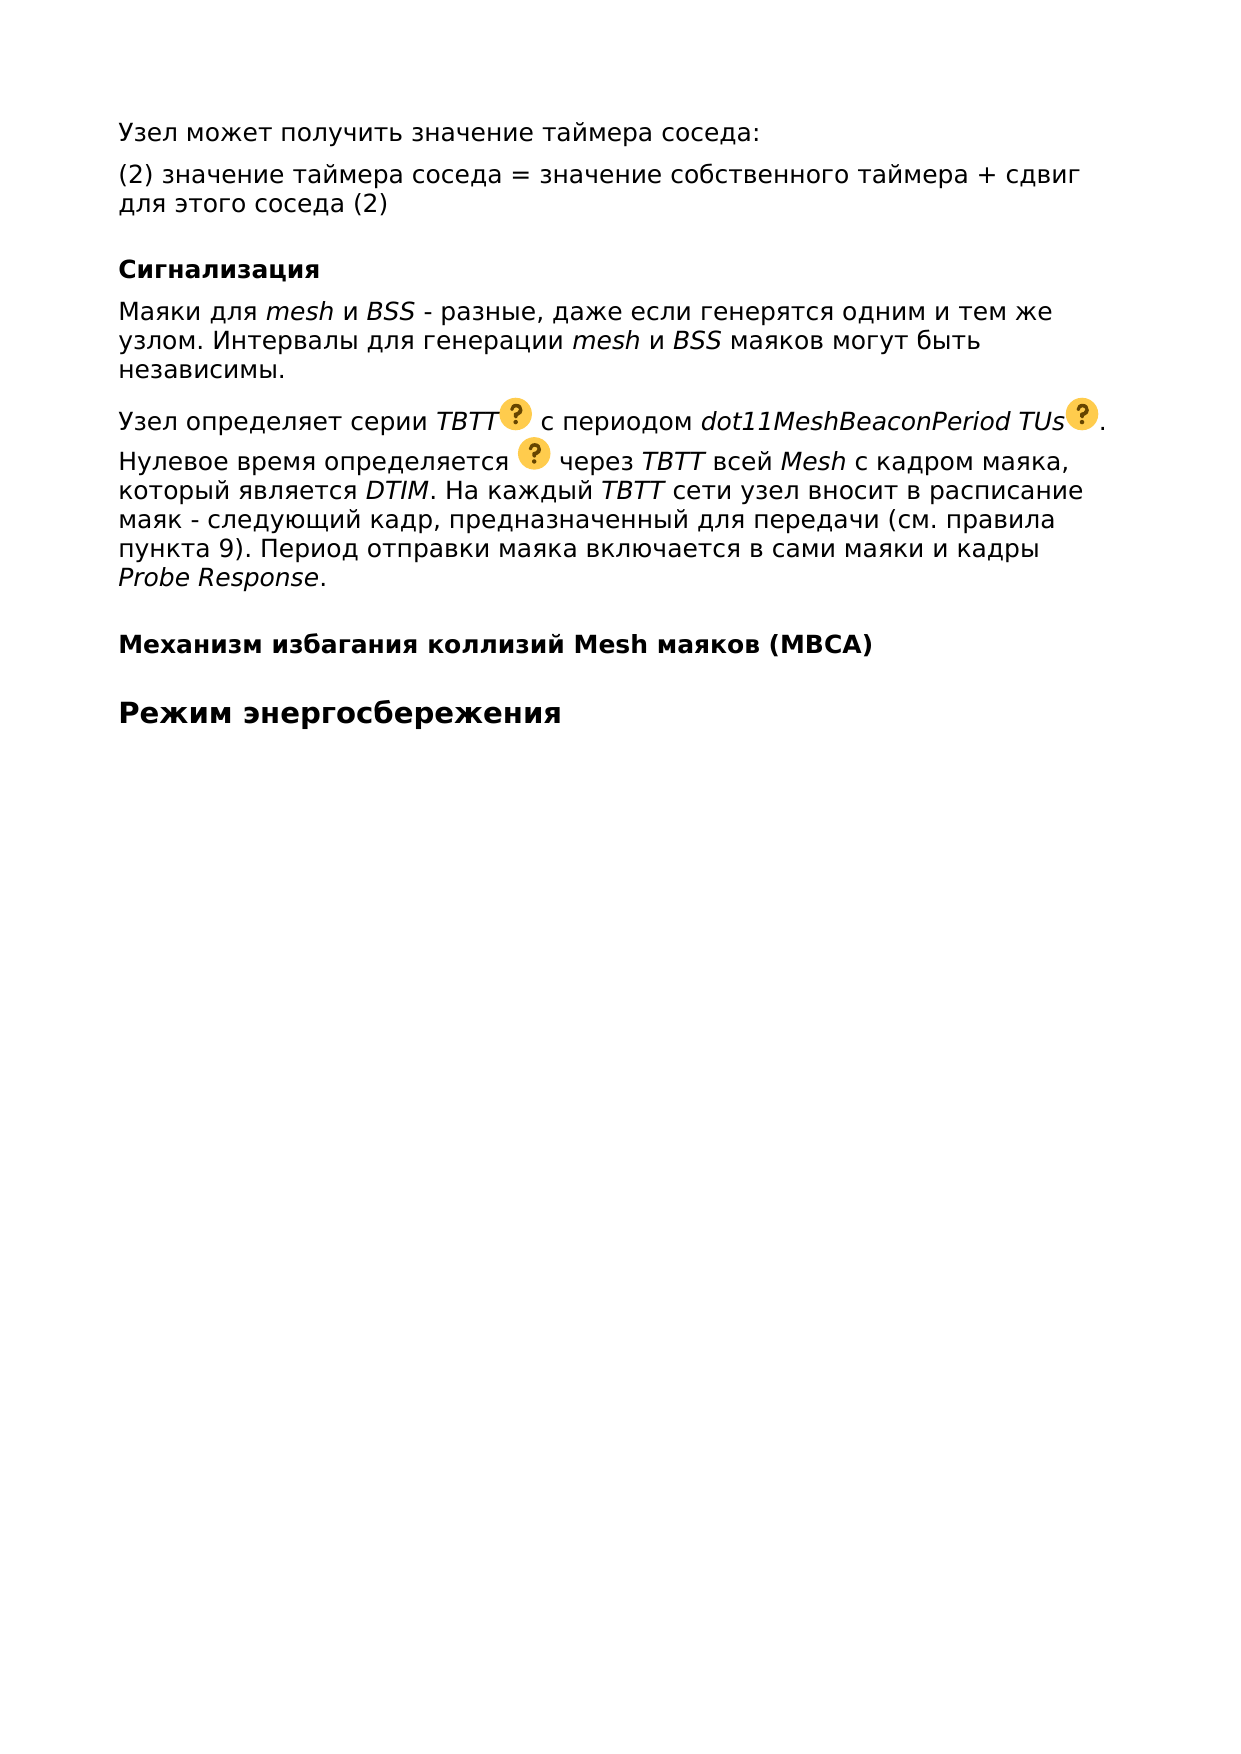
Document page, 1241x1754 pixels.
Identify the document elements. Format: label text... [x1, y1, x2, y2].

subtitle Сигнализация [118, 256, 1122, 285]
text Узел определяет серии TBTT с периодом dot11MeshBeaconPeriod TUs. Нулевое время определяется через TBTT всей Mesh с кадром маяка, который является DTIM. На каждый TBTT сети узел вносит в расписание маяк - следующий кадр, предназначенный для передачи (см. правила пункта 9). Период отправки маяка включается в сами маяки и кадры Probe Response. [118, 397, 1122, 593]
text (2) значение таймера соседа = значение собственного таймера + сдвиг для этого соседа (2) [118, 160, 1122, 218]
subtitle Режим энергосбережения [118, 697, 1122, 731]
subtitle Механизм избагания коллизий Mesh маяков (MBCA) [118, 630, 1122, 659]
text Узел может получить значение таймера соседа: [118, 118, 1122, 147]
text Маяки для mesh и BSS - разные, даже если генерятся одним и тем же узлом. Интервалы для генерации mesh и BSS маяков могут быть независимы. [118, 297, 1122, 385]
